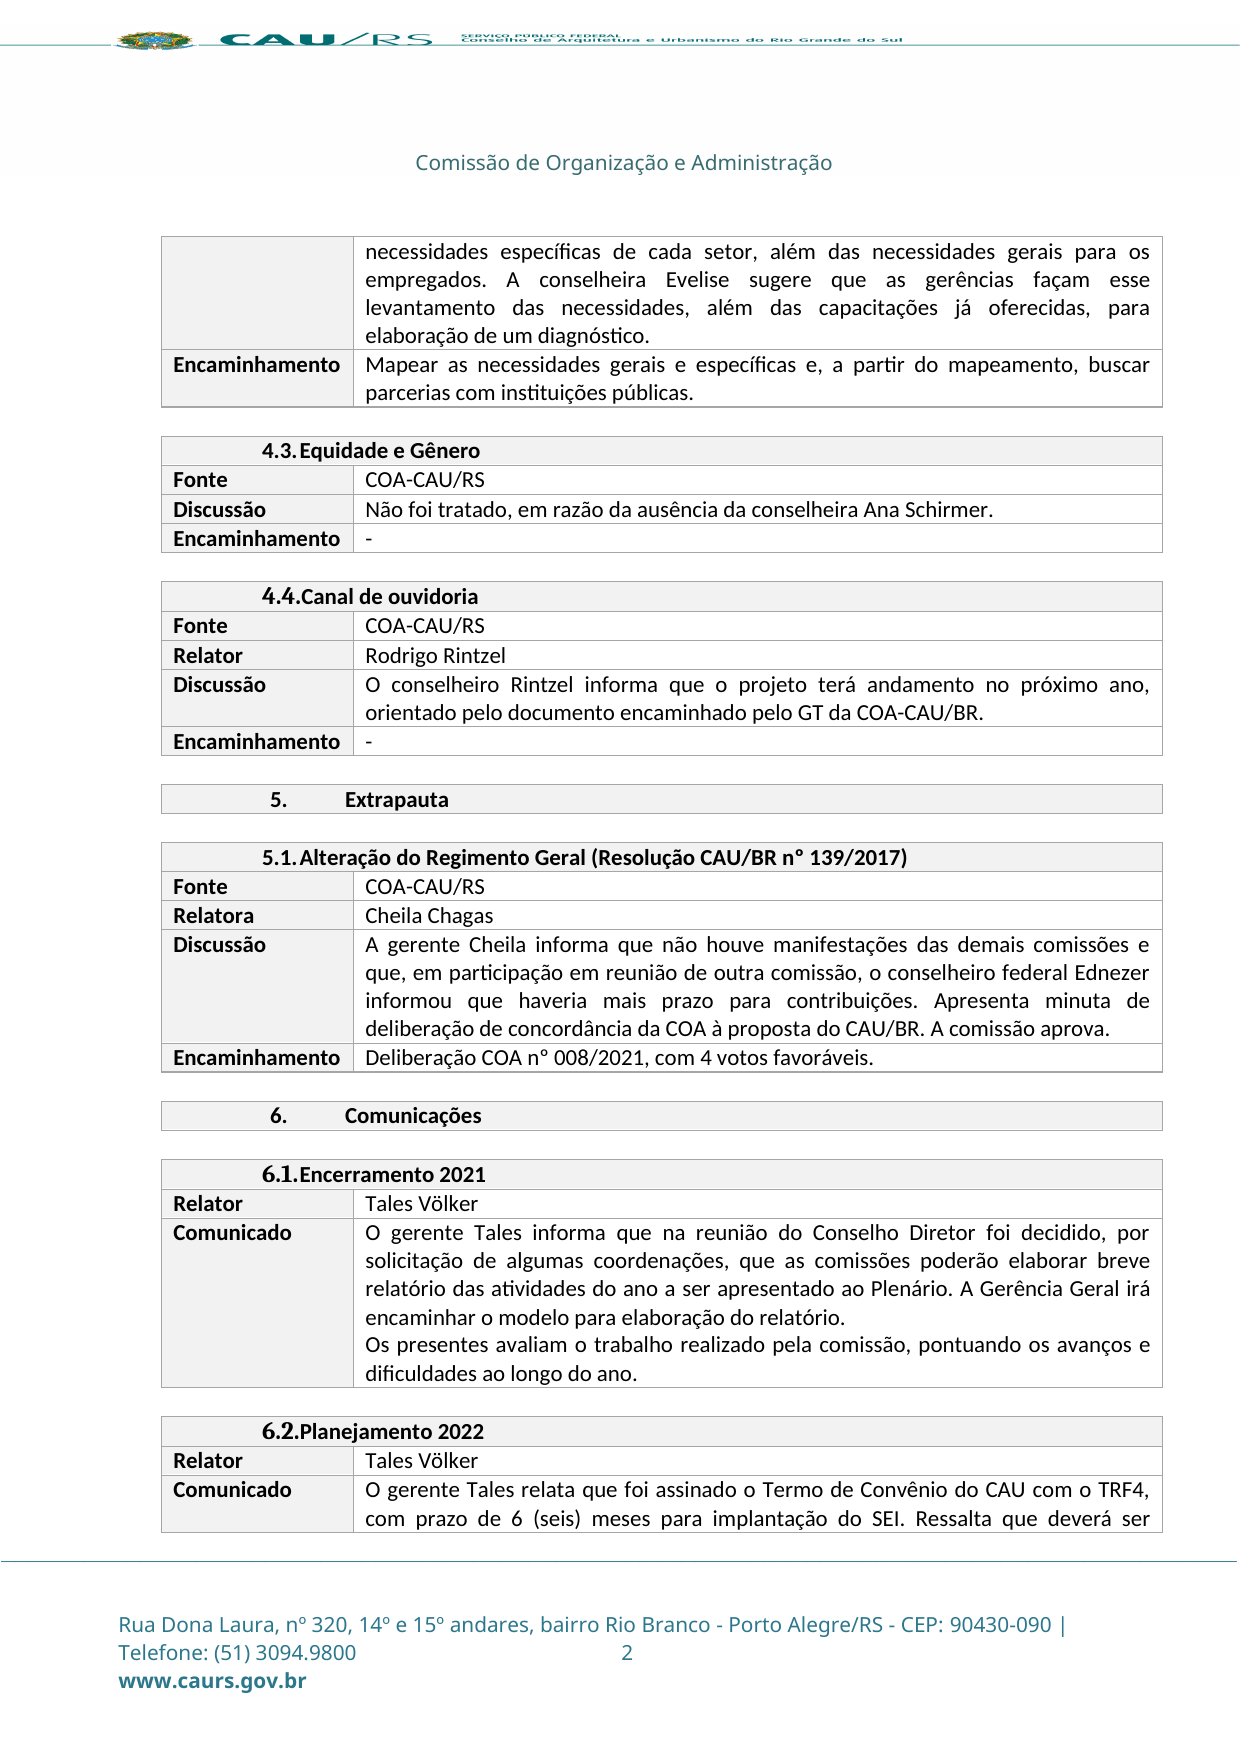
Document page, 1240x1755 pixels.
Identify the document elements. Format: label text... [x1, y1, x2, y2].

table_cell Fonte [162, 612, 353, 640]
table_cell Encaminhamento [162, 1044, 353, 1071]
table_cell - [354, 727, 1162, 755]
table_cell O gerente Tales relata que foi assinado o Termo de Convênio do CAU com o TRF4, com prazo de 6 (seis) meses para implantação do SEI. Ressalta que deverá ser [354, 1476, 1162, 1532]
table_cell O gerente Tales informa que na reunião do Conselho Diretor foi decidido, por solicitação de algumas coordenações, que as comissões poderão elaborar breve relatório das atividades do ano a ser apresentado ao Plenário. A Gerência Geral irá encaminhar o modelo para elaboração do relatório. Os presentes avaliam o trabalho realizado pela comissão, pontuando os avanços e dificuldades ao longo do ano. [354, 1219, 1162, 1387]
table_cell Mapear as necessidades gerais e específicas e, a partir do mapeamento, buscar parcerias com instituições públicas. [354, 350, 1162, 406]
table_cell COA-CAU/RS [354, 872, 1162, 900]
table_cell Comunicado [162, 1219, 353, 1387]
table_cell COA-CAU/RS [354, 466, 1162, 494]
table_cell COA-CAU/RS [354, 612, 1162, 640]
table_cell Fonte [162, 466, 353, 494]
table_cell Relatora [162, 901, 353, 929]
table_cell Equidade e Gênero [162, 437, 1162, 464]
table_cell Comunicado [162, 1476, 353, 1532]
table_cell Deliberação COA nº 008/2021, com 4 votos favoráveis. [354, 1044, 1162, 1071]
table_cell Fonte [162, 872, 353, 900]
table_cell Encaminhamento [162, 350, 353, 406]
table_cell [354, 408, 1163, 436]
table_cell [162, 1388, 354, 1416]
table_cell A gerente Cheila informa que não houve manifestações das demais comissões e que, em participação em reunião de outra comissão, o conselheiro federal Ednezer informou que haveria mais prazo para contribuições. Apresenta minuta de deliberação de concordância da COA à proposta do CAU/BR. A comissão aprova. [354, 930, 1162, 1042]
table_cell [162, 408, 354, 436]
table_cell Encaminhamento [162, 524, 353, 552]
table_cell Discussão [162, 930, 353, 1042]
table_cell [162, 1131, 354, 1159]
table_cell [354, 756, 1163, 784]
table_cell [162, 814, 354, 842]
table_cell [354, 1131, 1163, 1159]
table_cell [354, 814, 1163, 842]
table_cell [354, 553, 1163, 581]
table_cell Relator [162, 1190, 353, 1217]
table_cell O conselheiro Rintzel informa que o projeto terá andamento no próximo ano, orientado pelo documento encaminhado pelo GT da COA-CAU/BR. [354, 670, 1162, 726]
table_cell Alteração do Regimento Geral (Resolução CAU/BR nº 139/2017) [162, 843, 1162, 871]
table_cell Tales Völker [354, 1447, 1162, 1474]
table_cell Extrapauta [162, 785, 1162, 813]
table_cell Cheila Chagas [354, 901, 1162, 929]
table_cell Comunicações [162, 1102, 1162, 1129]
table_cell Relator [162, 641, 353, 669]
table_cell [354, 1073, 1163, 1101]
table_cell Canal de ouvidoria [162, 582, 1162, 611]
table_cell [162, 237, 353, 349]
table_cell Discussão [162, 495, 353, 523]
table_cell Rodrigo Rintzel [354, 641, 1162, 669]
table_cell Tales Völker [354, 1190, 1162, 1217]
table_cell Discussão [162, 670, 353, 726]
table_cell Planejamento 2022 [162, 1417, 1162, 1446]
table_cell Não foi tratado, em razão da ausência da conselheira Ana Schirmer. [354, 495, 1162, 523]
table_cell Relator [162, 1447, 353, 1474]
table_cell Encerramento 2021 [162, 1160, 1162, 1188]
table_cell [162, 1073, 354, 1101]
table_cell Encaminhamento [162, 727, 353, 755]
table_cell [162, 756, 354, 784]
table_cell - [354, 524, 1162, 552]
table_cell [354, 1388, 1163, 1416]
table_cell [162, 553, 354, 581]
table_cell necessidades específicas de cada setor, além das necessidades gerais para os empregados. A conselheira Evelise sugere que as gerências façam esse levantamento das necessidades, além das capacitações já oferecidas, para elaboração de um diagnóstico. [354, 237, 1162, 349]
